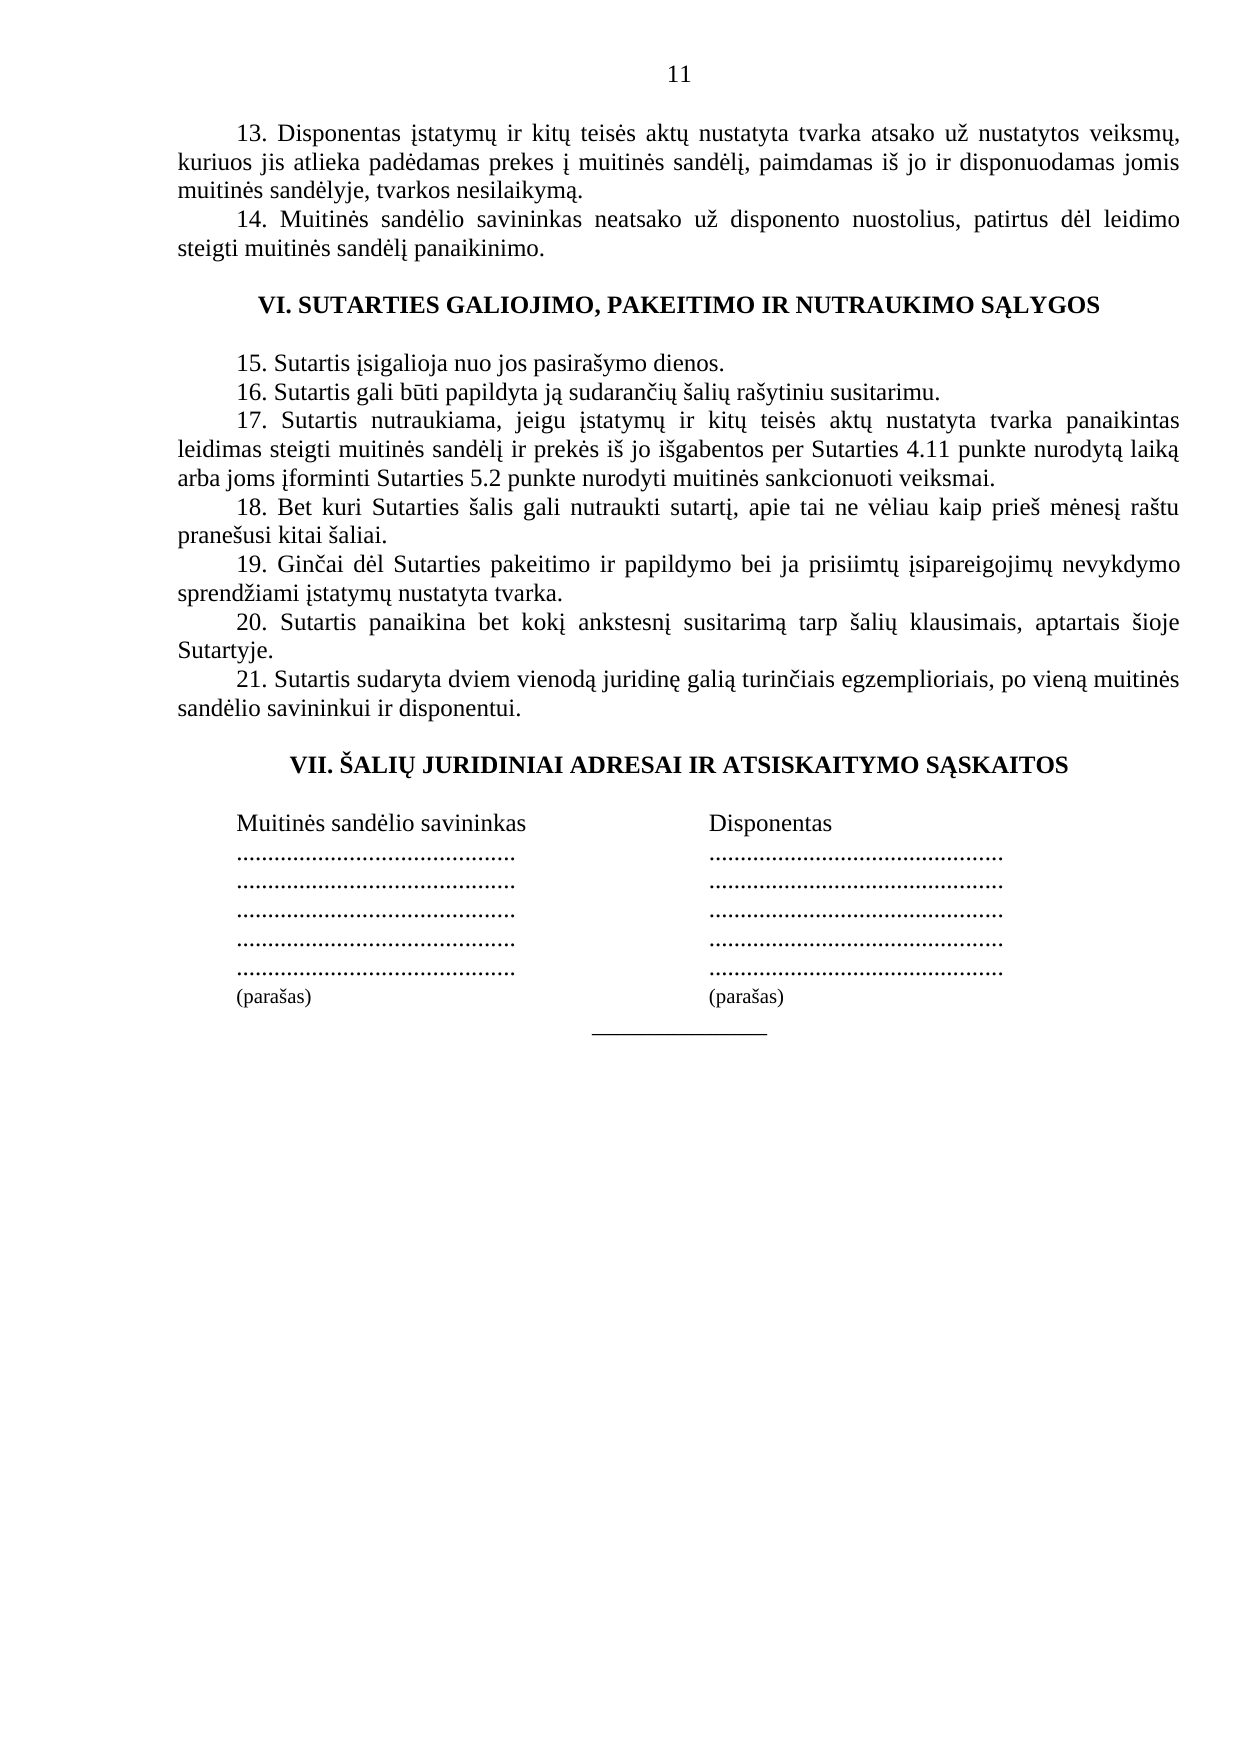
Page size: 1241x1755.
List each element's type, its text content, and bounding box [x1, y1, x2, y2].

text 14. Muitinės sandėlio savininkas neatsako už disponento nuostolius, patirtus dėl leidimo steigti muitinės sandėlį panaikinimo. [177, 204, 1181, 262]
text 19. Ginčai dėl Sutarties pakeitimo ir papildymo bei ja prisiimtų įsipareigojimų nevykdymo sprendžiami įstatymų nustatyta tvarka. [177, 549, 1181, 607]
text ______________ [177, 1009, 1181, 1038]
text Muitinės sandėlio savininkas Disponentas [177, 808, 1181, 837]
text VII. ŠALIŲ JURIDINIAI ADRESAI IR ATSISKAITYMO SĄSKAITOS [177, 751, 1181, 779]
text (parašas) (parašas) [177, 981, 1181, 1009]
text 16. Sutartis gali būti papildyta ją sudarančių šalių rašytiniu susitarimu. [177, 377, 1181, 406]
text 15. Sutartis įsigalioja nuo jos pasirašymo dienos. [177, 348, 1181, 377]
text 13. Disponentas įstatymų ir kitų teisės aktų nustatyta tvarka atsako už nustatytos veiksmų, kuriuos jis atlieka padėdamas prekes į muitinės sandėlį, paimdamas iš jo ir disponuodamas jomis muitinės sandėlyje, tvarkos nesilaikymą. [177, 118, 1181, 204]
text 20. Sutartis panaikina bet kokį ankstesnį susitarimą tarp šalių klausimais, aptartais šioje Sutartyje. [177, 607, 1181, 664]
text 18. Bet kuri Sutarties šalis gali nutraukti sutartį, apie tai ne vėliau kaip prieš mėnesį raštu pranešusi kitai šaliai. [177, 492, 1181, 549]
text 21. Sutartis sudaryta dviem vienodą juridinę galią turinčiais egzemplioriais, po vieną muitinės sandėlio savininkui ir disponentui. [177, 664, 1181, 722]
text VI. SUTARTIES GALIOJIMO, PAKEITIMO IR NUTRAUKIMO SĄLYGOS [177, 291, 1181, 319]
text 17. Sutartis nutraukiama, jeigu įstatymų ir kitų teisės aktų nustatyta tvarka panaikintas leidimas steigti muitinės sandėlį ir prekės iš jo išgabentos per Sutarties 4.11 punkte nurodytą laiką arba joms įforminti Sutarties 5.2 punkte nurodyti muitinės sankcionuoti veiksmai. [177, 406, 1181, 492]
